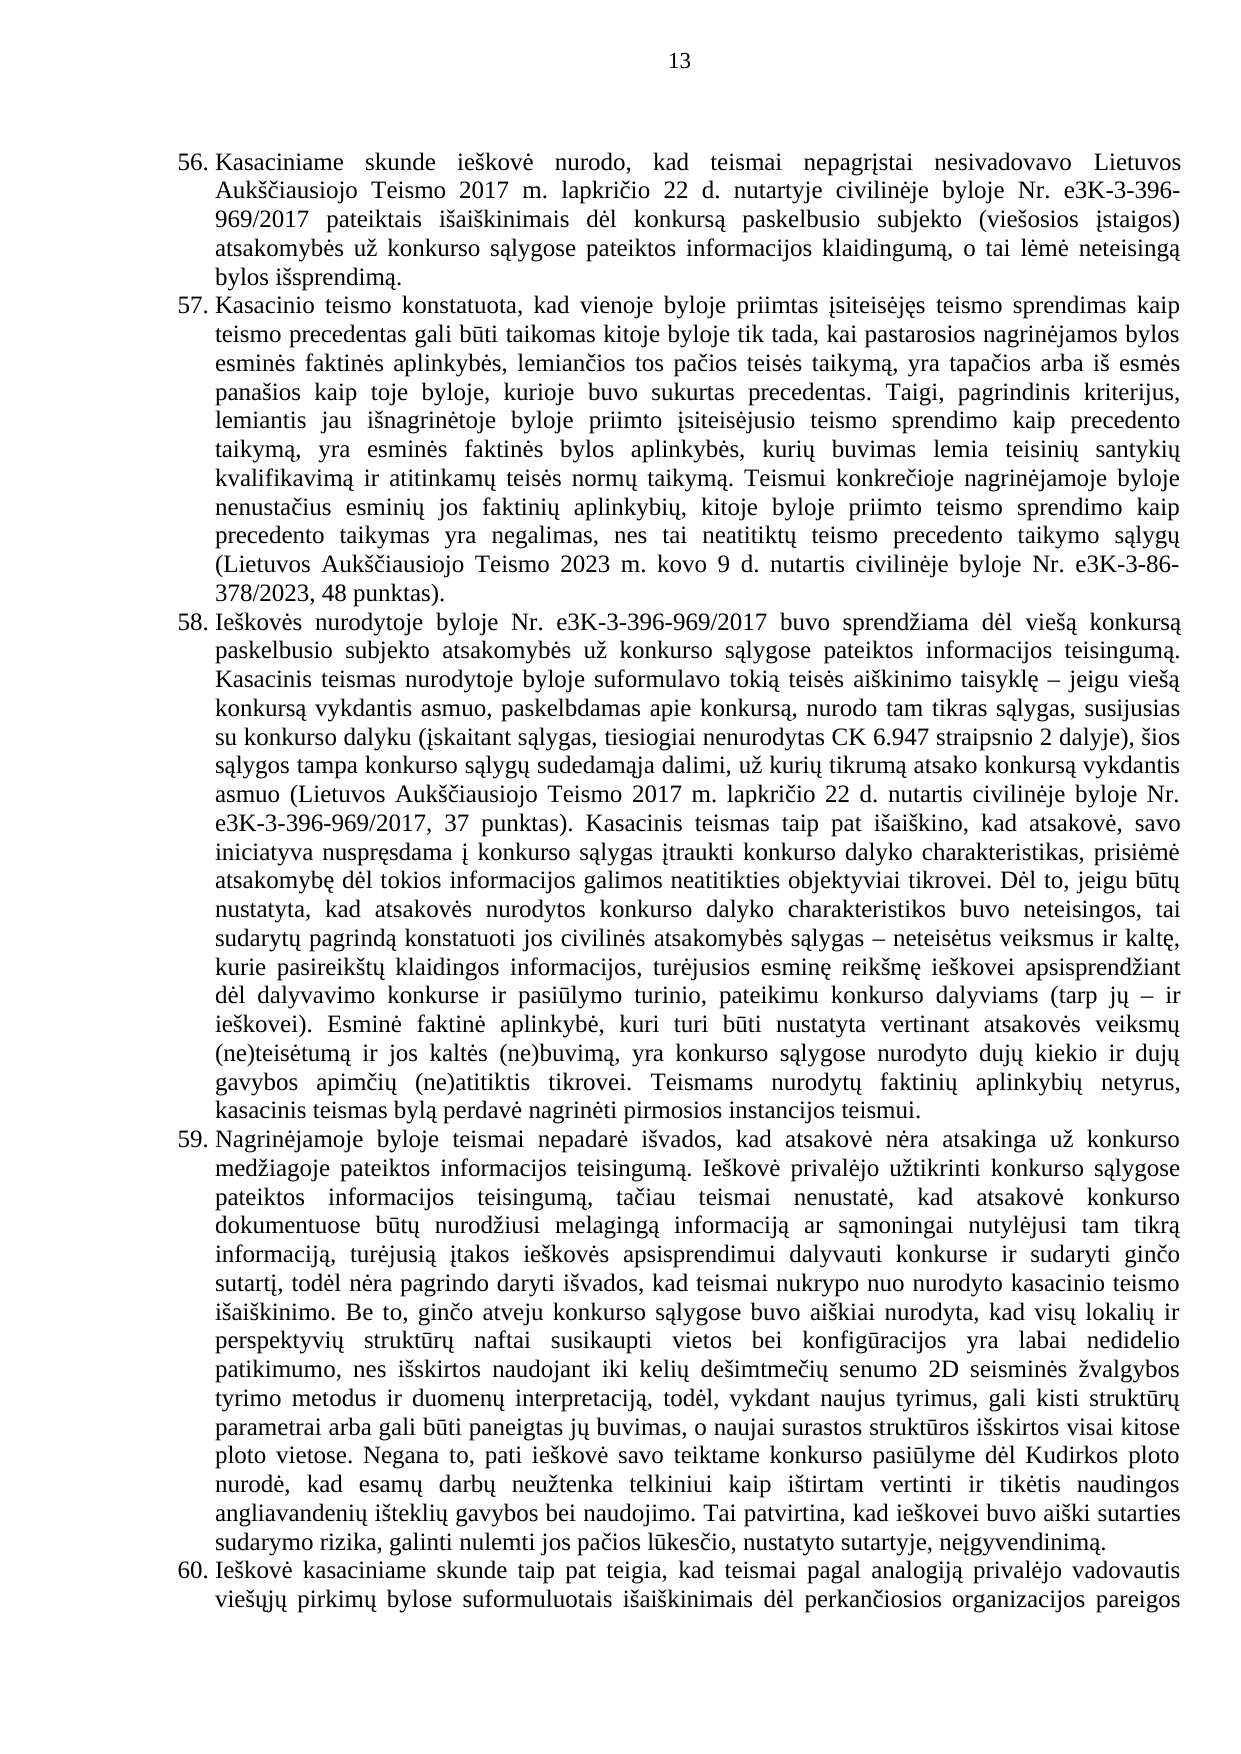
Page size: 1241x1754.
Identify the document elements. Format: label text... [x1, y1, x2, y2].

text 59. Nagrinėjamoje byloje teismai nepadarė išvados, kad atsakovė nėra atsakinga už konkurso medžiagoje pateiktos informacijos teisingumą. Ieškovė privalėjo užtikrinti konkurso sąlygose pateiktos informacijos teisingumą, tačiau teismai nenustatė, kad atsakovė konkurso dokumentuose būtų nurodžiusi melagingą informaciją ar sąmoningai nutylėjusi tam tikrą informaciją, turėjusią įtakos ieškovės apsisprendimui dalyvauti konkurse ir sudaryti ginčo sutartį, todėl nėra pagrindo daryti išvados, kad teismai nukrypo nuo nurodyto kasacinio teismo išaiškinimo. Be to, ginčo atveju konkurso sąlygose buvo aiškiai nurodyta, kad visų lokalių ir perspektyvių struktūrų naftai susikaupti vietos bei konfigūracijos yra labai nedidelio patikimumo, nes išskirtos naudojant iki kelių dešimtmečių senumo 2D seisminės žvalgybos tyrimo metodus ir duomenų interpretaciją, todėl, vykdant naujus tyrimus, gali kisti struktūrų parametrai arba gali būti paneigtas jų buvimas, o naujai surastos struktūros išskirtos visai kitose ploto vietose. Negana to, pati ieškovė savo teiktame konkurso pasiūlyme dėl Kudirkos ploto nurodė, kad esamų darbų neužtenka telkiniui kaip ištirtam vertinti ir tikėtis naudingos angliavandenių išteklių gavybos bei naudojimo. Tai patvirtina, kad ieškovei buvo aiški sutarties sudarymo rizika, galinti nulemti jos pačios lūkesčio, nustatyto sutartyje, neįgyvendinimą. [177, 1124, 1181, 1556]
text 60. Ieškovė kasaciniame skunde taip pat teigia, kad teismai pagal analogiją privalėjo vadovautis viešųjų pirkimų bylose suformuluotais išaiškinimais dėl perkančiosios organizacijos pareigos [177, 1556, 1181, 1613]
text 57. Kasacinio teismo konstatuota, kad vienoje byloje priimtas įsiteisėjęs teismo sprendimas kaip teismo precedentas gali būti taikomas kitoje byloje tik tada, kai pastarosios nagrinėjamos bylos esminės faktinės aplinkybės, lemiančios tos pačios teisės taikymą, yra tapačios arba iš esmės panašios kaip toje byloje, kurioje buvo sukurtas precedentas. Taigi, pagrindinis kriterijus, lemiantis jau išnagrinėtoje byloje priimto įsiteisėjusio teismo sprendimo kaip precedento taikymą, yra esminės faktinės bylos aplinkybės, kurių buvimas lemia teisinių santykių kvalifikavimą ir atitinkamų teisės normų taikymą. Teismui konkrečioje nagrinėjamoje byloje nenustačius esminių jos faktinių aplinkybių, kitoje byloje priimto teismo sprendimo kaip precedento taikymas yra negalimas, nes tai neatitiktų teismo precedento taikymo sąlygų (Lietuvos Aukščiausiojo Teismo 2023 m. kovo 9 d. nutartis civilinėje byloje Nr. e3K-3-86-378/2023, 48 punktas). [177, 291, 1181, 607]
text 58. Ieškovės nurodytoje byloje Nr. e3K-3-396-969/2017 buvo sprendžiama dėl viešą konkursą paskelbusio subjekto atsakomybės už konkurso sąlygose pateiktos informacijos teisingumą. Kasacinis teismas nurodytoje byloje suformulavo tokią teisės aiškinimo taisyklę – jeigu viešą konkursą vykdantis asmuo, paskelbdamas apie konkursą, nurodo tam tikras sąlygas, susijusias su konkurso dalyku (įskaitant sąlygas, tiesiogiai nenurodytas CK 6.947 straipsnio 2 dalyje), šios sąlygos tampa konkurso sąlygų sudedamąja dalimi, už kurių tikrumą atsako konkursą vykdantis asmuo (Lietuvos Aukščiausiojo Teismo 2017 m. lapkričio 22 d. nutartis civilinėje byloje Nr. e3K-3-396-969/2017, 37 punktas). Kasacinis teismas taip pat išaiškino, kad atsakovė, savo iniciatyva nuspręsdama į konkurso sąlygas įtraukti konkurso dalyko charakteristikas, prisiėmė atsakomybę dėl tokios informacijos galimos neatitikties objektyviai tikrovei. Dėl to, jeigu būtų nustatyta, kad atsakovės nurodytos konkurso dalyko charakteristikos buvo neteisingos, tai sudarytų pagrindą konstatuoti jos civilinės atsakomybės sąlygas – neteisėtus veiksmus ir kaltę, kurie pasireikštų klaidingos informacijos, turėjusios esminę reikšmę ieškovei apsisprendžiant dėl dalyvavimo konkurse ir pasiūlymo turinio, pateikimu konkurso dalyviams (tarp jų – ir ieškovei). Esminė faktinė aplinkybė, kuri turi būti nustatyta vertinant atsakovės veiksmų (ne)teisėtumą ir jos kaltės (ne)buvimą, yra konkurso sąlygose nurodyto dujų kiekio ir dujų gavybos apimčių (ne)atitiktis tikrovei. Teismams nurodytų faktinių aplinkybių netyrus, kasacinis teismas bylą perdavė nagrinėti pirmosios instancijos teismui. [177, 607, 1181, 1124]
text 56. Kasaciniame skunde ieškovė nurodo, kad teismai nepagrįstai nesivadovavo Lietuvos Aukščiausiojo Teismo 2017 m. lapkričio 22 d. nutartyje civilinėje byloje Nr. e3K-3-396-969/2017 pateiktais išaiškinimais dėl konkursą paskelbusio subjekto (viešosios įstaigos) atsakomybės už konkurso sąlygose pateiktos informacijos klaidingumą, o tai lėmė neteisingą bylos išsprendimą. [177, 147, 1181, 291]
